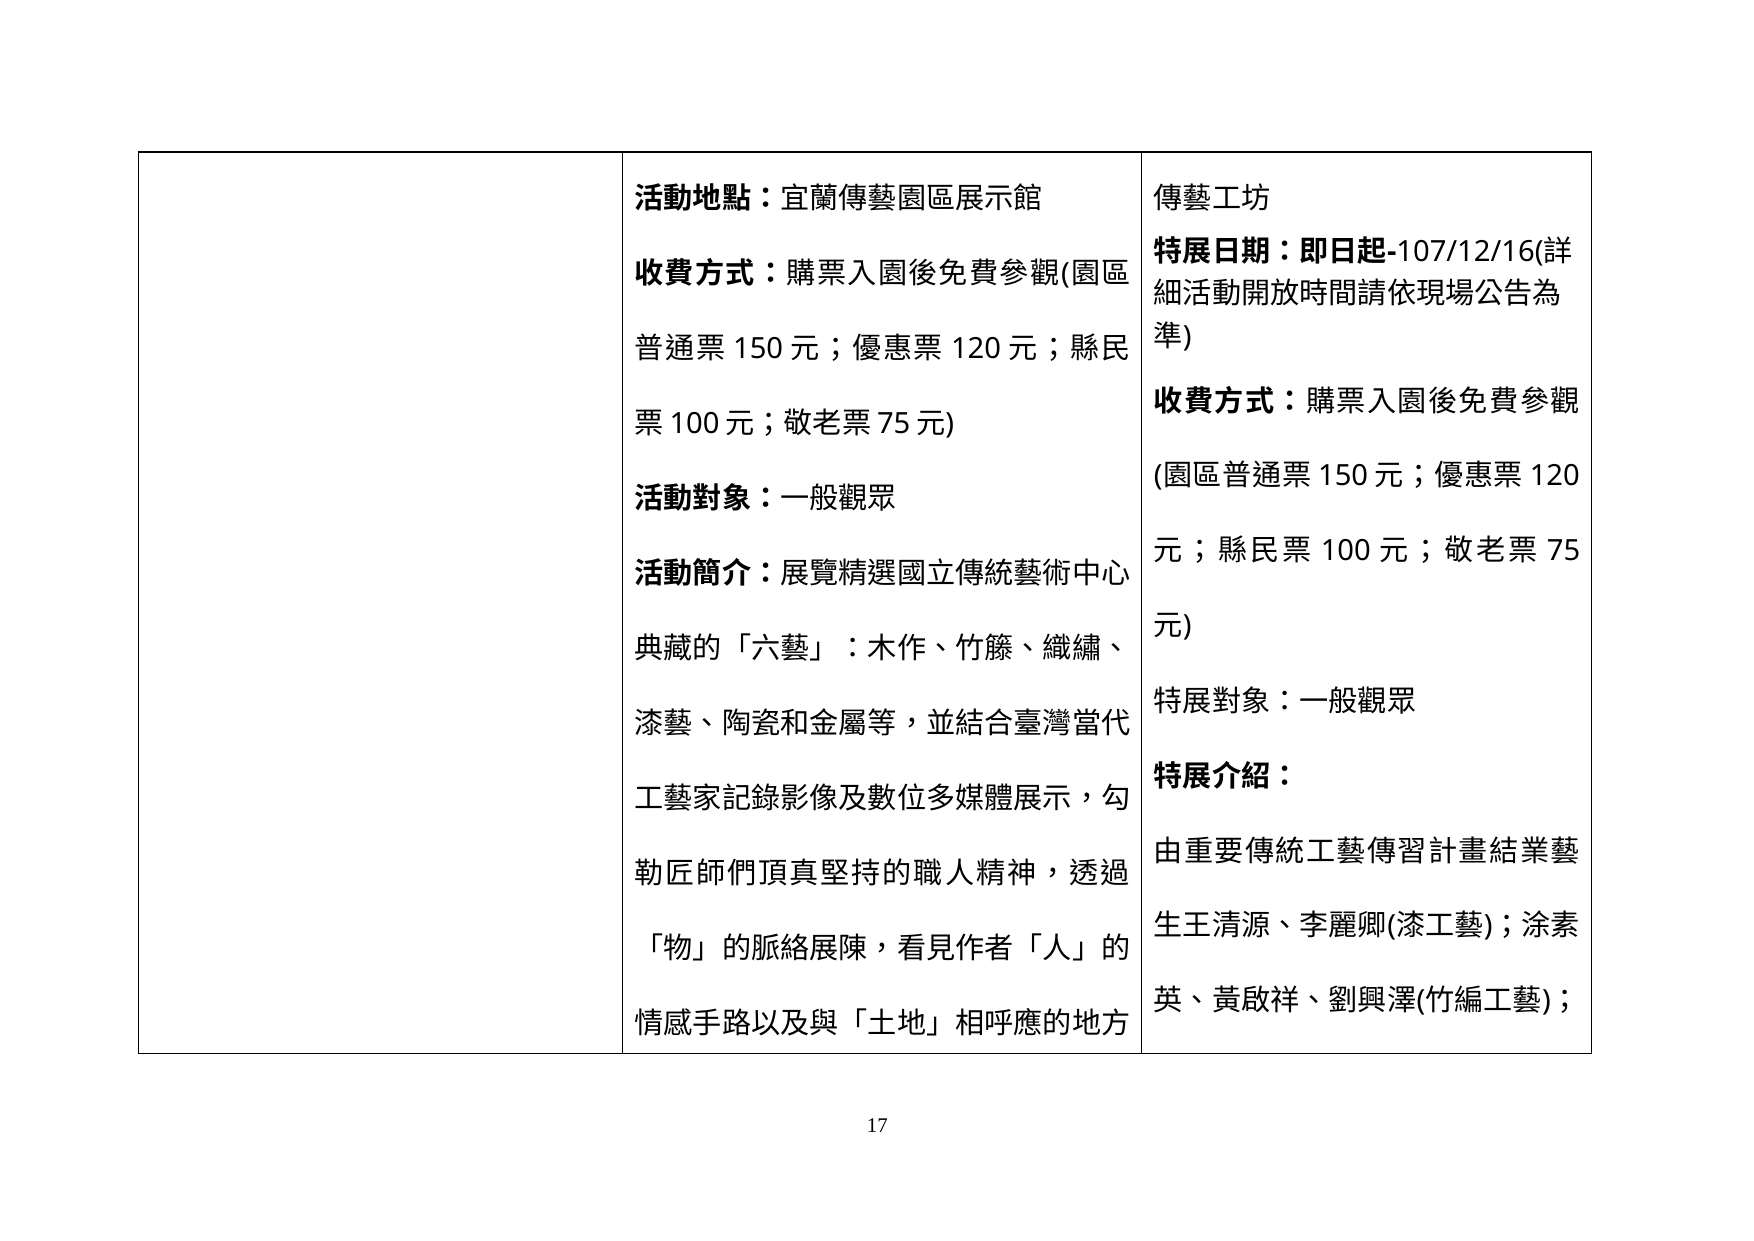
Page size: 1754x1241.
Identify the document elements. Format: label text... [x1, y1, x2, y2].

table_cell 傳藝工坊 特展日期：即日起-107/12/16(詳細活動開放時間請依現場公告為準) 收費方式：購票入園後免費參觀(園區普通票150元；優惠票120元；縣民票100元；敬老票75元) 特展對象：一般觀眾 特展介紹： 由重要傳統工藝傳習計畫結業藝生王清源、李麗卿(漆工藝)；涂素英、黃啟祥、劉興澤(竹編工藝)； [1142, 153, 1591, 1052]
table_cell 活動地點：宜蘭傳藝園區展示館 收費方式：購票入園後免費參觀(園區普通票150元；優惠票120元；縣民票100元；敬老票75元) 活動對象：一般觀眾 活動簡介：展覽精選國立傳統藝術中心典藏的「六藝」：木作、竹籐、織繡、漆藝、陶瓷和金屬等，並結合臺灣當代工藝家記錄影像及數位多媒體展示，勾勒匠師們頂真堅持的職人精神，透過「物」的脈絡展陳，看見作者「人」的情感手路以及與「土地」相呼應的地方 [623, 153, 1141, 1052]
table_cell [139, 153, 622, 1052]
